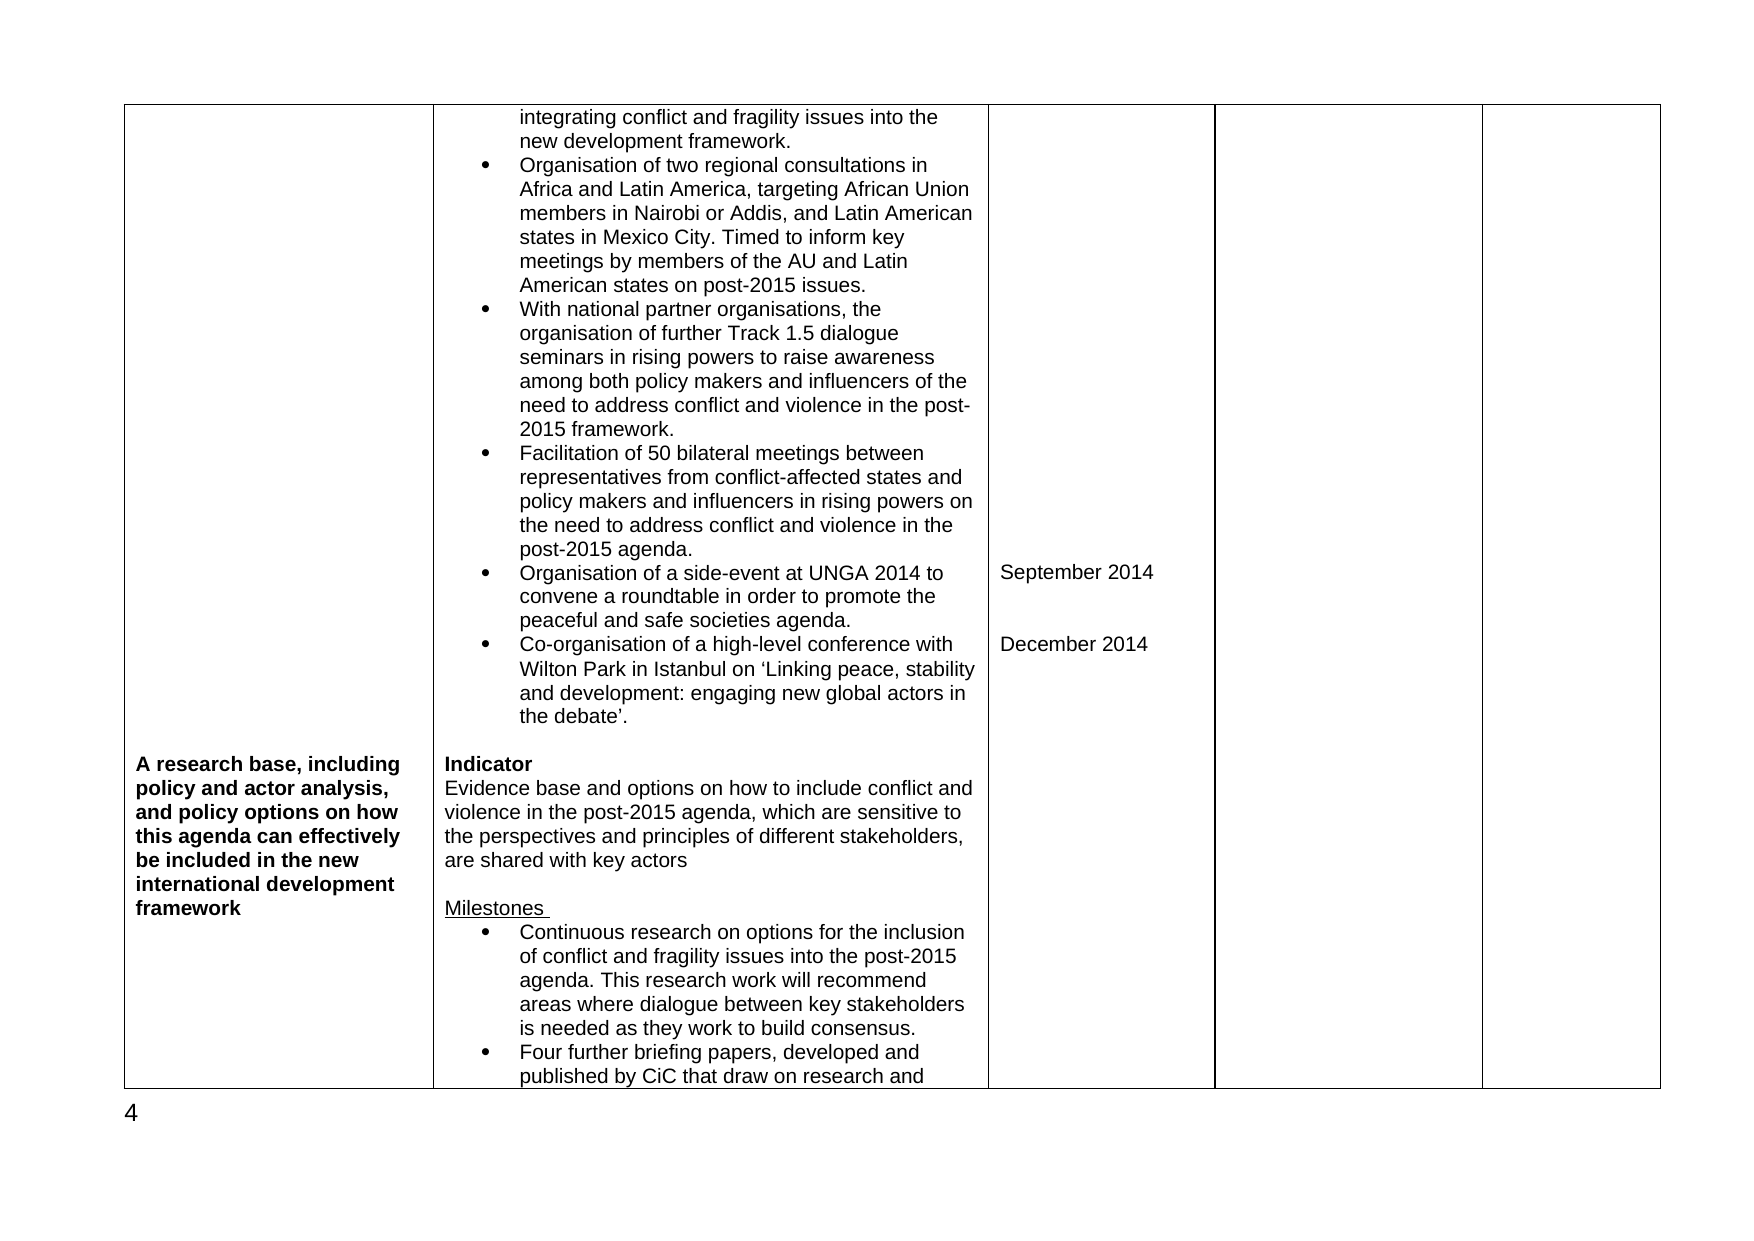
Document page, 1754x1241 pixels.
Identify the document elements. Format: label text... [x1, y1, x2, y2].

table_cell Indicator Analysis of stakeholders’ positions and policies on the inclusion of conflict and violence in the post-2015 agreement Milestones Regular monitoring and updating of the baseline assessments to reflect changes in perspectives, policies and positions of the five rising powers. Face-to-face meetings with project partners and donors to provide regular updates on current perspectives, positions and policies of the five rising powers. Continuous engagement with key stakeholders in NYC to assess the state of play of the post-2015 debates, including meeting with Member States and key institutional actors. Indicator Increased dialogue and engagement between policy makers and influencers from rising powers, traditional donors and conflict-affected states on the need to address conflict and violence in the post-2015 framework Milestones Organisation of further Track 2 expert-level dialogue seminars in rising powers. A further four dialogue events on conflict, violence and the post-2015 framework with a broad range of stakeholders in NYC. Saferworld participation in CiC-led activities in NYC, with the aim of providing opportunities for dialogue to bridge differences and debate approaches to integrating conflict and fragility issues into the new development framework. Organisation of two regional consultations in Africa and Latin America, targeting African Union members in Nairobi or Addis, and Latin American states in Mexico City. Timed to inform key meetings by members of the AU and Latin American states on post-2015 issues. With national partner organisations, the organisation of further Track 1.5 dialogue seminars in rising powers to raise awareness among both policy makers and influencers of the need to address conflict and violence in the post-2015 framework. Facilitation of 50 bilateral meetings between representatives from conflict-affected states and policy makers and influencers in rising powers on the need to address conflict and violence in the post-2015 agenda. Organisation of a side-event at UNGA 2014 to convene a roundtable in order to promote the peaceful and safe societies agenda. Co-organisation of a high-level conference with Wilton Park in Istanbul on ‘Linking peace, stability and development: engaging new global actors in the debate’. Indicator Evidence base and options on how to include conflict and violence in the post-2015 agenda, which are sensitive to the perspectives and principles of different stakeholders, are shared with key actors Milestones Continuous research on options for the inclusion of conflict and fragility issues into the post-2015 agenda. This research work will recommend areas where dialogue between key stakeholders is needed as they work to build consensus. Four further briefing papers, developed and published by CiC that draw on research and consultations with a wide range of member-state and institutional stakeholders in NYC on the issues of conflict and fragility. These papers will serve as the basis for informed discourse surrounding the inclusion of conflict and fragility issues, and provoke new thinking on these issues among decision makers. Continuous publication of briefing papers, blogs and video-blogs on the policies, positions and perspectives of rising powers on conflict and development in post-2015, to raise awareness of their perspectives and principles. Continuous engagement with policy actors in London, Brussels and other European capitals to share perspectives, positions and concerns emerging from the dialogue in rising powers. Ongoing bilateral meetings with US stakeholders from CiC. Extensive bilateral meetings with policy makers and influencers in rising powers to discuss options on how to include conflict and violence in the post-2015 agenda. Organisation of a Seminar on Peace, Security and Governance in the post-2015 development debate in the Hague. Production of a final report summarising the outcomes of the overall project to synthesize the outcomes of the policy analysis, political outreach, convening and research work carried out by both Saferworld and CiC [434, 105, 988, 1088]
table_cell September 2014 December 2014 [989, 105, 1214, 1088]
table_cell A research base, including policy and actor analysis, and policy options on how this agenda can effectively be included in the new international development framework [125, 105, 433, 1088]
table_cell [1216, 105, 1482, 1088]
table_cell [1483, 105, 1660, 1088]
